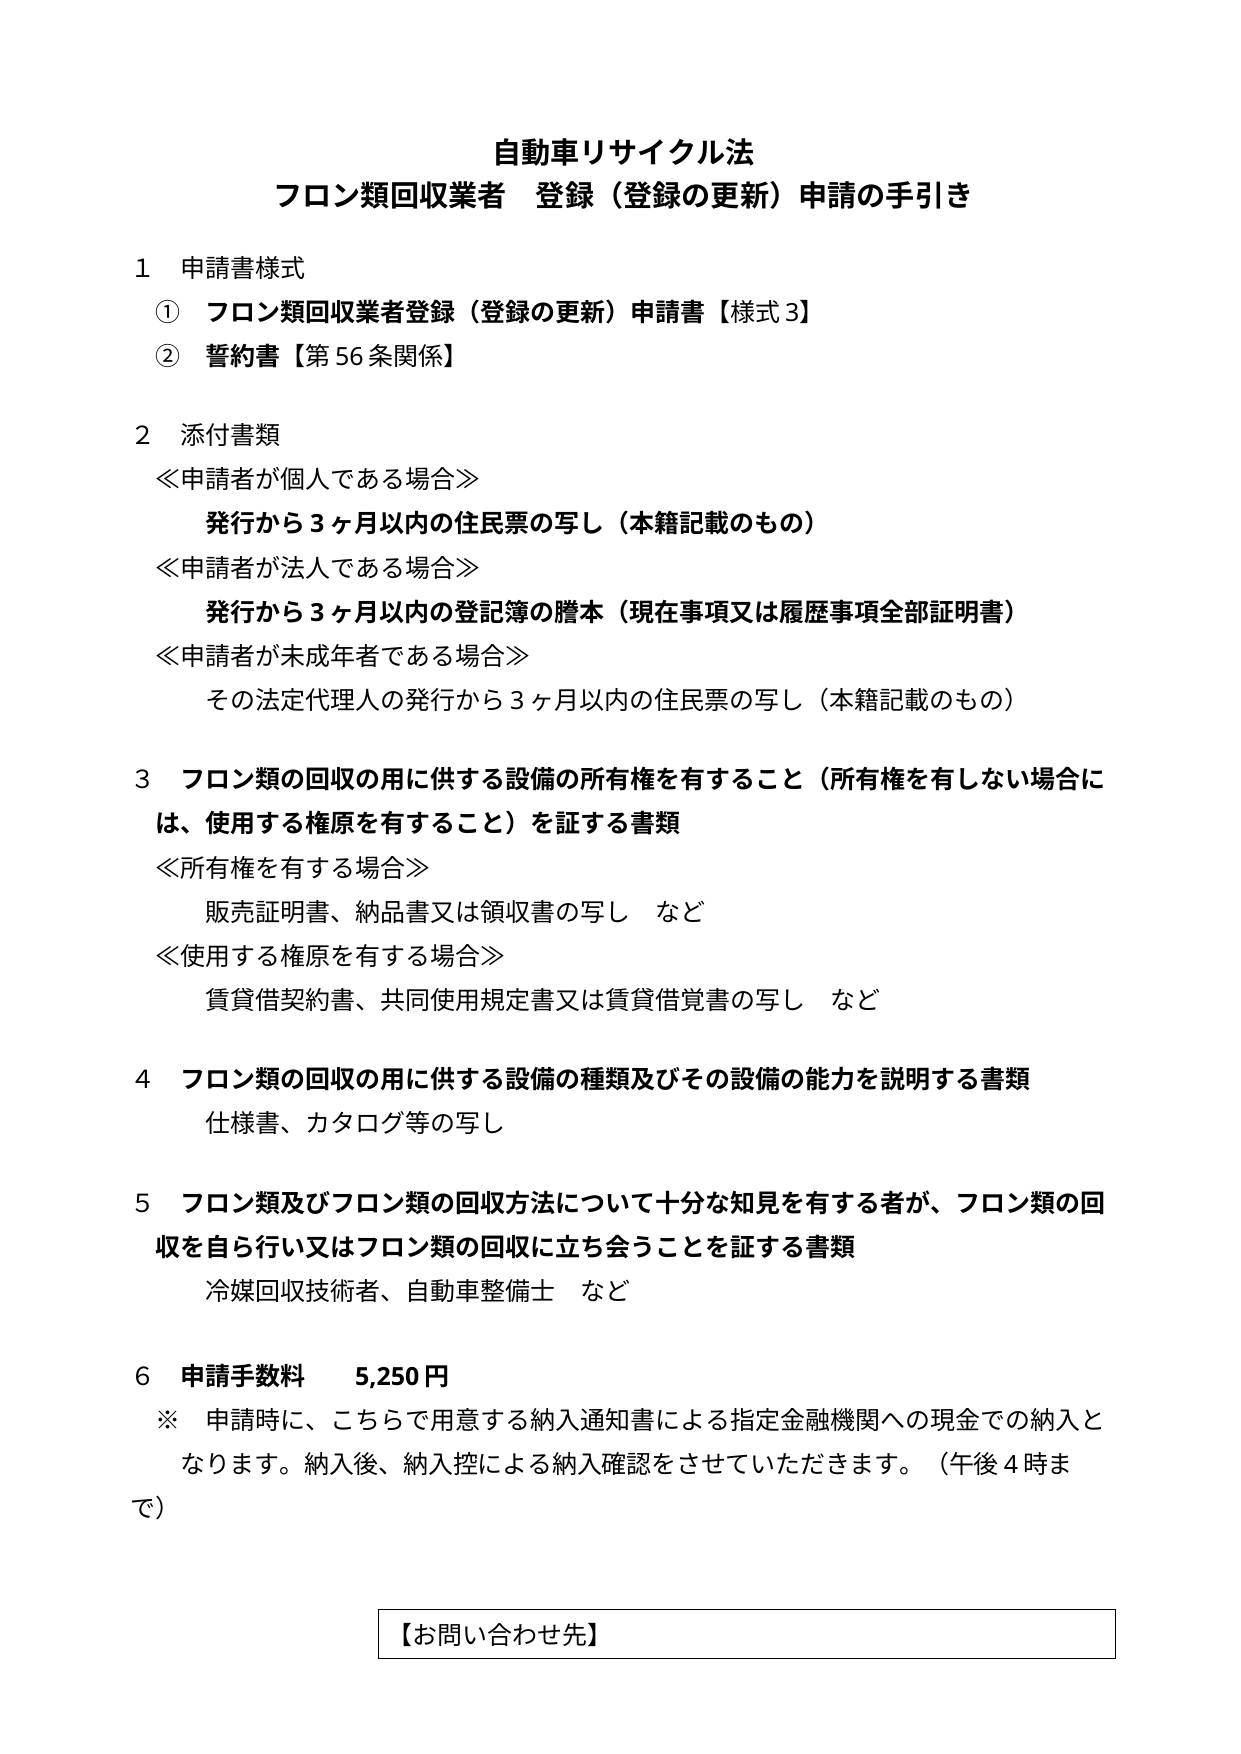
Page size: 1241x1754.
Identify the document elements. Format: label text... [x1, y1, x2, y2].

table_header 【お問い合わせ先】 [379, 1610, 1115, 1658]
text １ 申請書様式 [130, 248, 1116, 284]
text なります。納入後、納入控による納入確認をさせていただきます。（午後4時まで） [130, 1445, 1116, 1525]
text 収を自ら行い又はフロン類の回収に立ち会うことを証する書類 [130, 1227, 1116, 1263]
text ６ 申請手数料 5,250円 [130, 1356, 1116, 1393]
text フロン類回収業者 登録（登録の更新）申請の手引き [130, 172, 1116, 214]
text ≪申請者が個人である場合≫ [130, 460, 1116, 496]
text ≪使用する権原を有する場合≫ [130, 936, 1116, 973]
text ４ フロン類の回収の用に供する設備の種類及びその設備の能力を説明する書類 [130, 1060, 1116, 1096]
text 賃貸借契約書、共同使用規定書又は賃貸借覚書の写し など [130, 981, 1116, 1017]
text ① フロン類回収業者登録（登録の更新）申請書【様式3】 [130, 292, 1116, 328]
text ≪申請者が未成年者である場合≫ [130, 636, 1116, 673]
text 仕様書、カタログ等の写し [130, 1104, 1116, 1140]
text その法定代理人の発行から3ヶ月以内の住民票の写し（本籍記載のもの） [130, 681, 1116, 717]
text ≪申請者が法人である場合≫ [130, 548, 1116, 584]
text は、使用する権原を有すること）を証する書類 [130, 804, 1116, 840]
text ≪所有権を有する場合≫ [130, 848, 1116, 884]
text 自動車リサイクル法 [130, 130, 1116, 172]
text ② 誓約書【第56条関係】 [130, 336, 1116, 373]
text 発行から3ヶ月以内の住民票の写し（本籍記載のもの） [130, 504, 1116, 540]
text 発行から3ヶ月以内の登記簿の謄本（現在事項又は履歴事項全部証明書） [130, 592, 1116, 628]
text ５ フロン類及びフロン類の回収方法について十分な知見を有する者が、フロン類の回 [130, 1183, 1116, 1219]
text ２ 添付書類 [130, 416, 1116, 452]
text ３ フロン類の回収の用に供する設備の所有権を有すること（所有権を有しない場合に [130, 760, 1116, 796]
text 販売証明書、納品書又は領収書の写し など [130, 892, 1116, 928]
text 冷媒回収技術者、自動車整備士 など [130, 1271, 1116, 1308]
text ※ 申請時に、こちらで用意する納入通知書による指定金融機関への現金での納入と [130, 1401, 1116, 1437]
